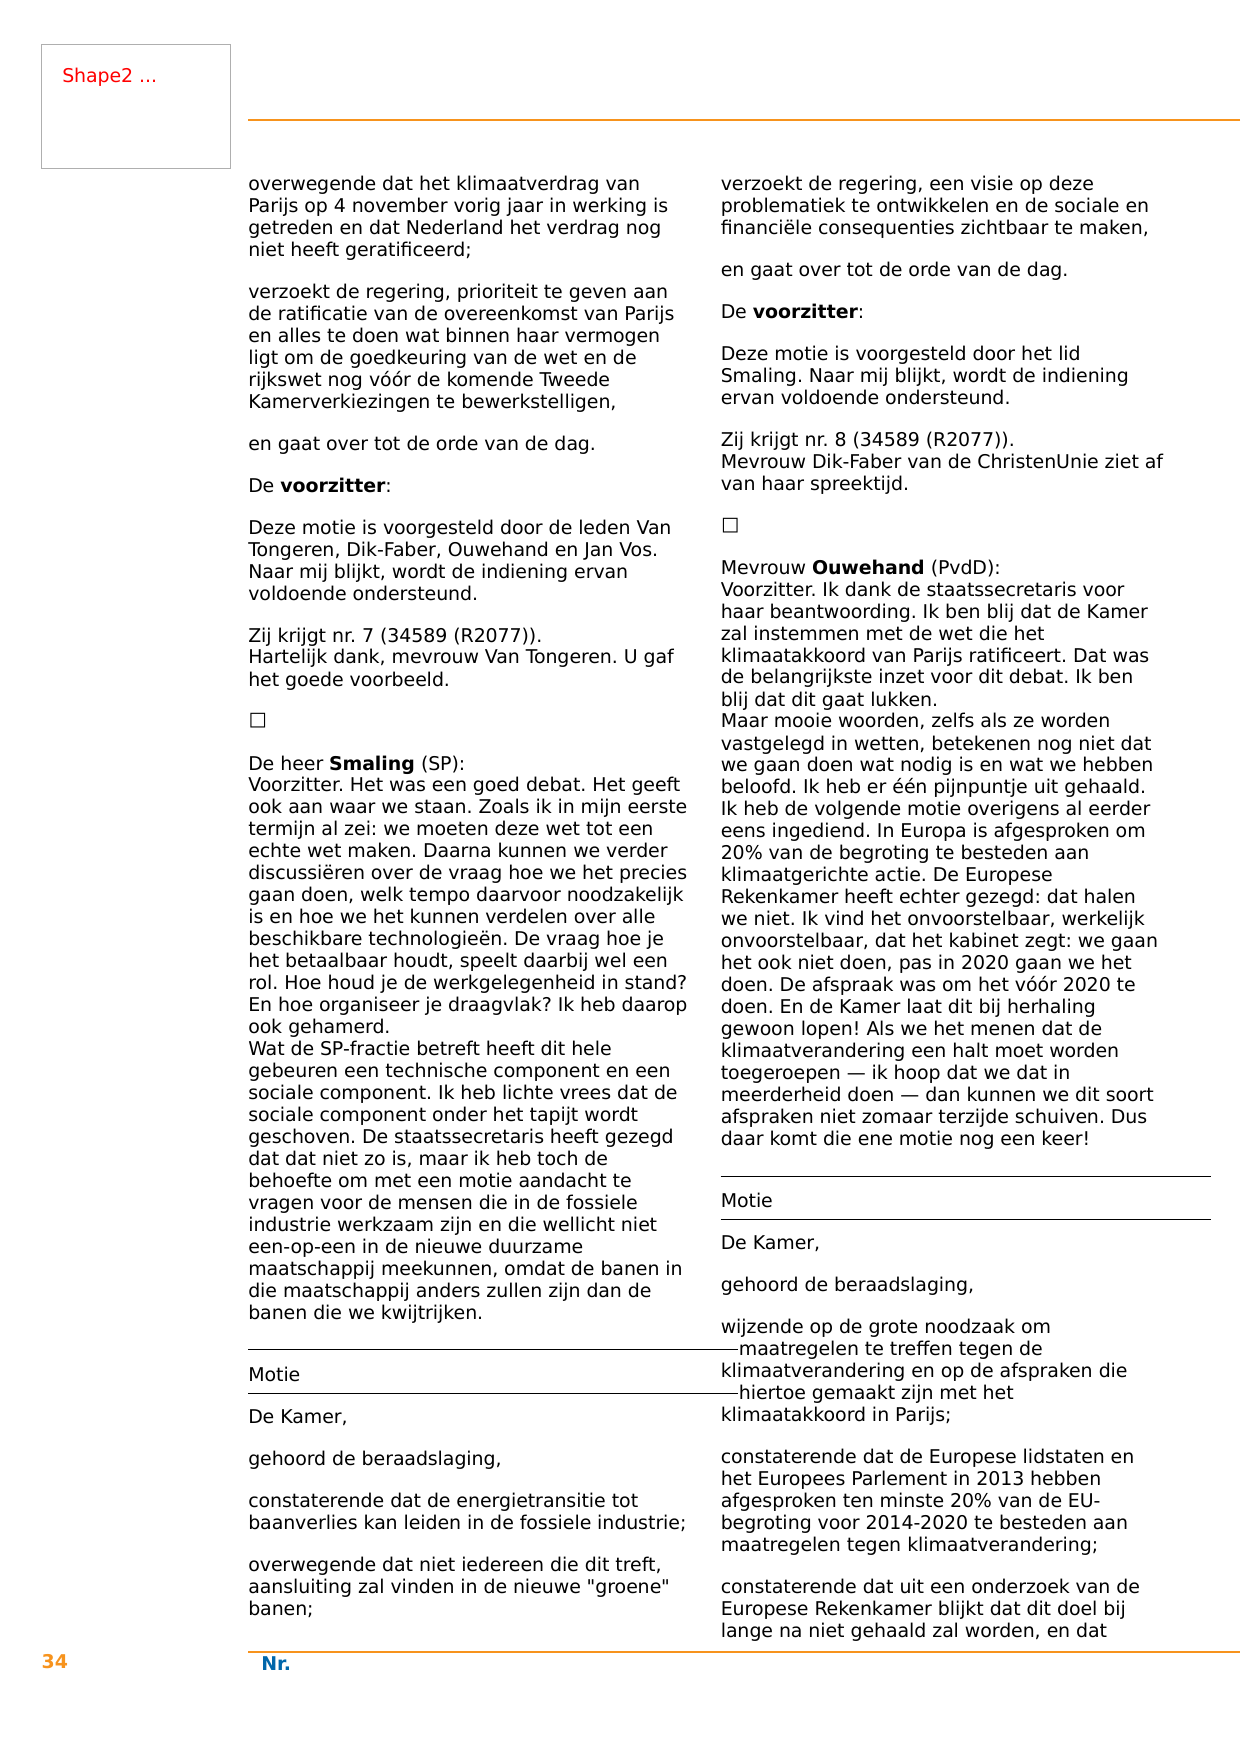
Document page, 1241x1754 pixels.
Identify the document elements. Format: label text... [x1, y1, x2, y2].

text Maar mooie woorden, zelfs als ze worden vastgelegd in wetten, betekenen nog niet dat we gaan doen wat nodig is en wat we hebben beloofd. Ik heb er één pijnpuntje uit gehaald. Ik heb de volgende motie overigens al eerder eens ingediend. In Europa is afgesproken om 20% van de begroting te besteden aan klimaatgerichte actie. De Europese Rekenkamer heeft echter gezegd: dat halen we niet. Ik vind het onvoorstelbaar, werkelijk onvoorstelbaar, dat het kabinet zegt: we gaan het ook niet doen, pas in 2020 gaan we het doen. De afspraak was om het vóór 2020 te doen. En de Kamer laat dit bij herhaling gewoon lopen! Als we het menen dat de klimaatverandering een halt moet worden toegeroepen — ik hoop dat we dat in meerderheid doen — dan kunnen we dit soort afspraken niet zomaar terzijde schuiven. Dus daar komt die ene motie nog een keer! [721, 710, 1163, 1150]
text Motie [248, 1364, 691, 1386]
text Wat de SP-fractie betreft heeft dit hele gebeuren een technische component en een sociale component. Ik heb lichte vrees dat de sociale component onder het tapijt wordt geschoven. De staatssecretaris heeft gezegd dat dat niet zo is, maar ik heb toch de behoefte om met een motie aandacht te vragen voor de mensen die in de fossiele industrie werkzaam zijn en die wellicht niet een-op-een in de nieuwe duurzame maatschappij meekunnen, omdat de banen in die maatschappij anders zullen zijn dan de banen die we kwijtrijken. [248, 1038, 691, 1324]
text verzoekt de regering, een visie op deze problematiek te ontwikkelen en de sociale en financiële consequenties zichtbaar te maken, [721, 173, 1163, 239]
text ⬜ [721, 514, 1163, 537]
text Zij krijgt nr. 7 (34589 (R2077)). [248, 624, 691, 646]
text Voorzitter. Ik dank de staatssecretaris voor haar beantwoording. Ik ben blij dat de Kamer zal instemmen met de wet die het klimaatakkoord van Parijs ratificeert. Dat was de belangrijkste inzet voor dit debat. Ik ben blij dat dit gaat lukken. [721, 578, 1163, 710]
text Deze motie is voorgesteld door de leden Van Tongeren, Dik-Faber, Ouwehand en Jan Vos. Naar mij blijkt, wordt de indiening ervan voldoende ondersteund. [248, 517, 691, 604]
text De heer Smaling (SP): [248, 752, 691, 774]
text De Kamer, [721, 1232, 1163, 1254]
text Motie [721, 1190, 1163, 1212]
text Zij krijgt nr. 8 (34589 (R2077)). [721, 429, 1163, 451]
text constaterende dat de Europese lidstaten en het Europees Parlement in 2013 hebben afgesproken ten minste 20% van de EU-begroting voor 2014-2020 te besteden aan maatregelen tegen klimaatverandering; [721, 1446, 1163, 1556]
text constaterende dat uit een onderzoek van de Europese Rekenkamer blijkt dat dit doel bij lange na niet gehaald zal worden, en dat [721, 1576, 1163, 1642]
text De Kamer, [248, 1406, 691, 1428]
text De voorzitter: [248, 474, 691, 497]
text Mevrouw Dik-Faber van de ChristenUnie ziet af van haar spreektijd. [721, 451, 1163, 494]
text wijzende op de grote noodzaak om maatregelen te treffen tegen de klimaatverandering en op de afspraken die hiertoe gemaakt zijn met het klimaatakkoord in Parijs; [721, 1316, 1163, 1426]
text en gaat over tot de orde van de dag. [721, 259, 1163, 281]
text Mevrouw Ouwehand (PvdD): [721, 557, 1163, 578]
text verzoekt de regering, prioriteit te geven aan de ratificatie van de overeenkomst van Parijs en alles te doen wat binnen haar vermogen ligt om de goedkeuring van de wet en de rijkswet nog vóór de komende Tweede Kamerverkiezingen te bewerkstelligen, [248, 281, 691, 413]
text Hartelijk dank, mevrouw Van Tongeren. U gaf het goede voorbeeld. [248, 646, 691, 690]
text De voorzitter: [721, 301, 1163, 323]
text overwegende dat het klimaatverdrag van Parijs op 4 november vorig jaar in werking is getreden en dat Nederland het verdrag nog niet heeft geratificeerd; [248, 173, 691, 261]
text constaterende dat de energietransitie tot baanverlies kan leiden in de fossiele industrie; [248, 1490, 691, 1534]
text en gaat over tot de orde van de dag. [248, 433, 691, 454]
text Deze motie is voorgesteld door het lid Smaling. Naar mij blijkt, wordt de indiening ervan voldoende ondersteund. [721, 343, 1163, 409]
text overwegende dat niet iedereen die dit treft, aansluiting zal vinden in de nieuwe "groene" banen; [248, 1554, 691, 1619]
text gehoord de beraadslaging, [248, 1448, 691, 1470]
text ⬜ [248, 710, 691, 732]
text gehoord de beraadslaging, [721, 1274, 1163, 1296]
text Voorzitter. Het was een goed debat. Het geeft ook aan waar we staan. Zoals ik in mijn eerste termijn al zei: we moeten deze wet tot een echte wet maken. Daarna kunnen we verder discussiëren over de vraag hoe we het precies gaan doen, welk tempo daarvoor noodzakelijk is en hoe we het kunnen verdelen over alle beschikbare technologieën. De vraag hoe je het betaalbaar houdt, speelt daarbij wel een rol. Hoe houd je de werkgelegenheid in stand? En hoe organiseer je draagvlak? Ik heb daarop ook gehamerd. [248, 774, 691, 1038]
